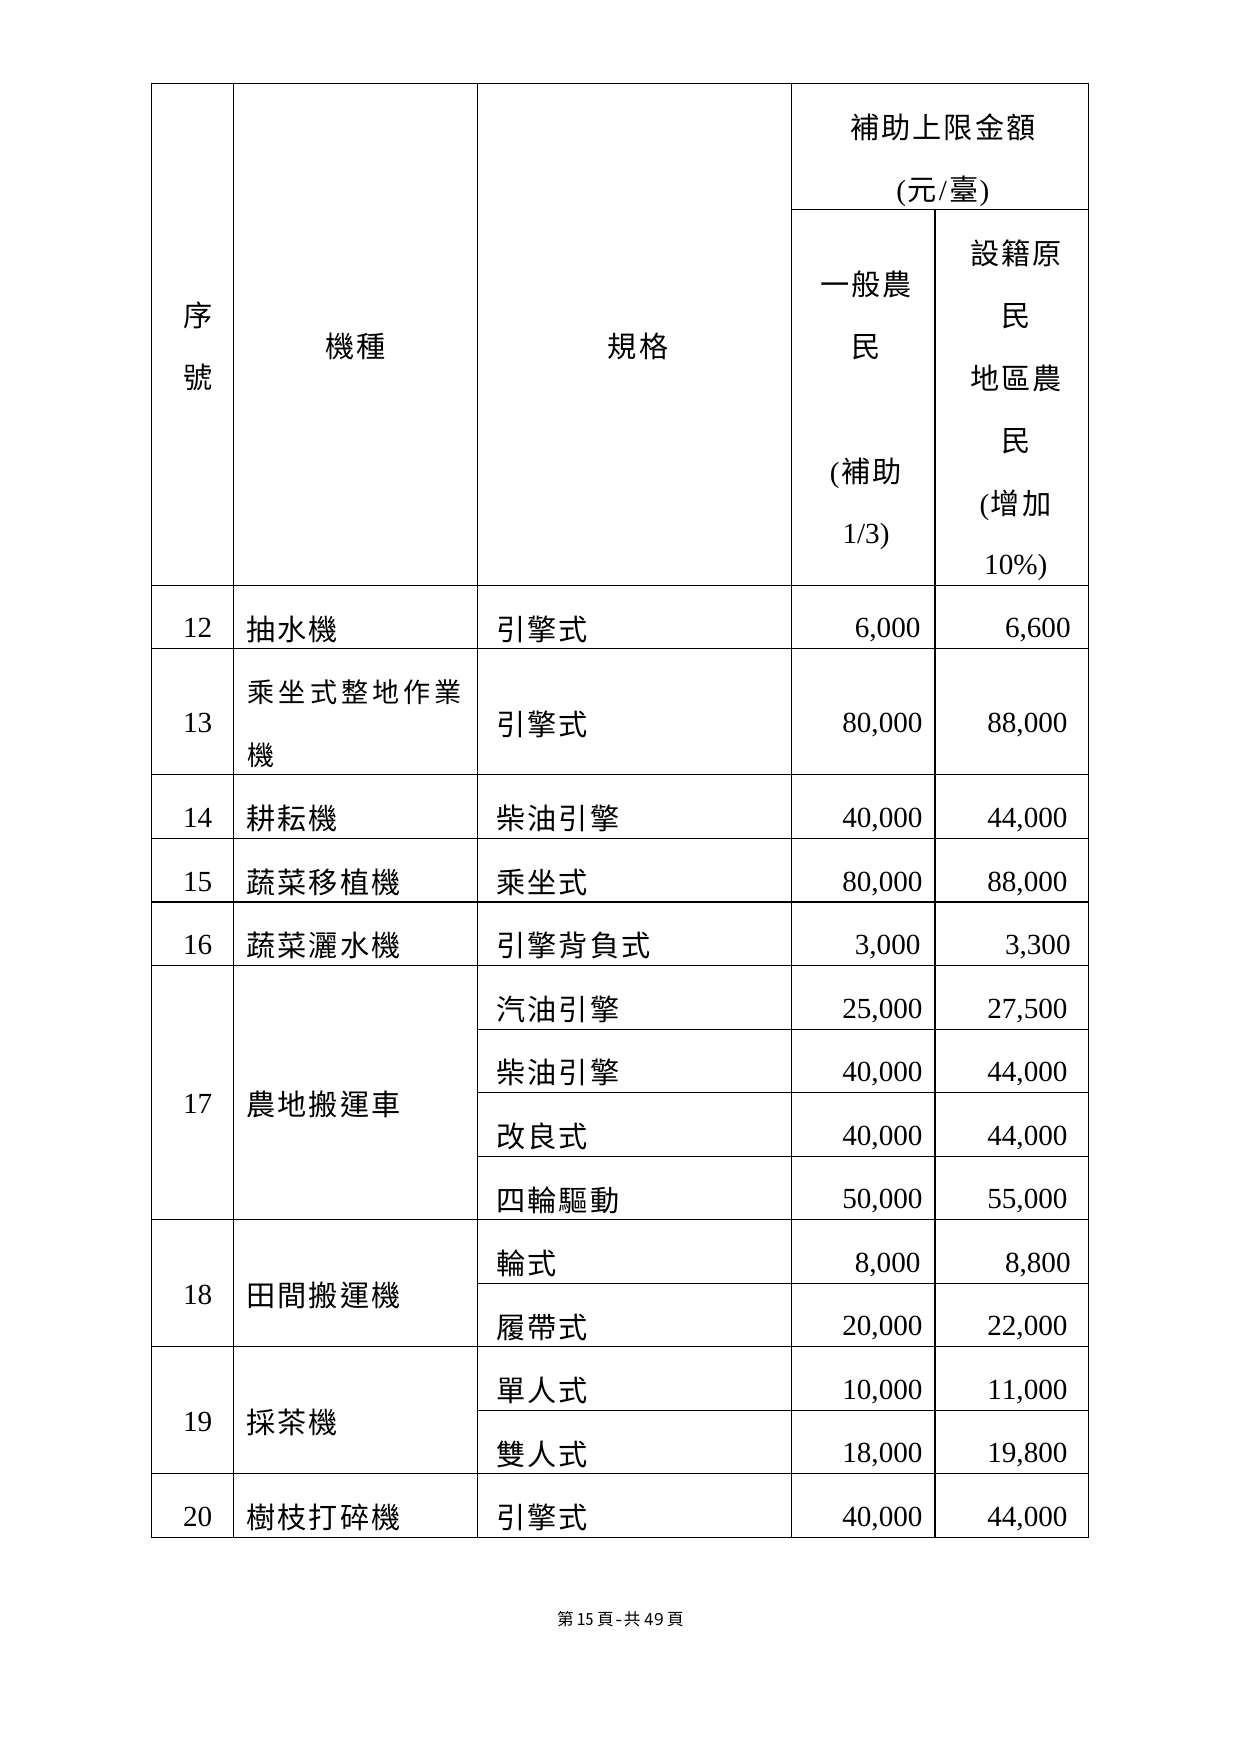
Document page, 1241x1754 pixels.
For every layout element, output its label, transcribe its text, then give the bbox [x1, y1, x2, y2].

table_cell 27,500 [936, 966, 1088, 1028]
table_cell 15 [152, 839, 233, 901]
table_cell 44,000 [936, 1474, 1088, 1537]
table_cell 引擎式 [478, 1474, 791, 1537]
table_cell 19 [152, 1347, 233, 1473]
table_cell 樹枝打碎機 [234, 1474, 477, 1537]
table_cell 18 [152, 1220, 233, 1346]
table_cell 輪式 [478, 1220, 791, 1283]
table_cell 柴油引擎 [478, 775, 791, 838]
table_cell 改良式 [478, 1093, 791, 1156]
table_cell 採茶機 [234, 1347, 477, 1473]
table_cell 16 [152, 903, 233, 965]
table_cell 13 [152, 649, 233, 774]
table_cell 引擎式 [478, 649, 791, 774]
table_cell 6,000 [792, 586, 934, 648]
table_cell 55,000 [936, 1157, 1088, 1219]
table_cell 17 [152, 966, 233, 1219]
table_cell 雙人式 [478, 1411, 791, 1473]
table_header 機種 [234, 84, 477, 585]
table_cell 引擎式 [478, 586, 791, 648]
table_cell 80,000 [792, 649, 934, 774]
table_cell 14 [152, 775, 233, 838]
table_cell 20 [152, 1474, 233, 1537]
table_cell 乘坐式 [478, 839, 791, 901]
table_cell 乘坐式整地作業機 [234, 649, 477, 774]
table_cell 3,000 [792, 903, 934, 965]
table_cell 四輪驅動 [478, 1157, 791, 1219]
table_cell 44,000 [936, 1093, 1088, 1156]
table_cell 10,000 [792, 1347, 934, 1410]
table_cell 40,000 [792, 1093, 934, 1156]
table_cell 單人式 [478, 1347, 791, 1410]
table_cell 40,000 [792, 1474, 934, 1537]
table_cell 耕耘機 [234, 775, 477, 838]
table_cell 19,800 [936, 1411, 1088, 1473]
table_cell 一般農民 (補助1/3) [792, 210, 934, 585]
table_cell 44,000 [936, 775, 1088, 838]
table_cell 40,000 [792, 775, 934, 838]
table_cell 蔬菜移植機 [234, 839, 477, 901]
table_cell 引擎背負式 [478, 903, 791, 965]
table_header 序號 [152, 84, 233, 585]
table_cell 40,000 [792, 1030, 934, 1092]
table_cell 履帶式 [478, 1284, 791, 1346]
table_cell 3,300 [936, 903, 1088, 965]
table_cell 蔬菜灑水機 [234, 903, 477, 965]
table_cell 農地搬運車 [234, 966, 477, 1219]
table_cell 88,000 [936, 649, 1088, 774]
table_cell 22,000 [936, 1284, 1088, 1346]
table_header 補助上限金額 (元/臺) [792, 84, 1088, 209]
table_cell 25,000 [792, 966, 934, 1028]
table_cell 12 [152, 586, 233, 648]
table_cell 汽油引擎 [478, 966, 791, 1028]
table_cell 田間搬運機 [234, 1220, 477, 1346]
table_cell 11,000 [936, 1347, 1088, 1410]
table_cell 柴油引擎 [478, 1030, 791, 1092]
table_cell 6,600 [936, 586, 1088, 648]
table_header 規格 [478, 84, 791, 585]
table_cell 8,000 [792, 1220, 934, 1283]
table_cell 50,000 [792, 1157, 934, 1219]
table_cell 44,000 [936, 1030, 1088, 1092]
table_cell 80,000 [792, 839, 934, 901]
table_cell 抽水機 [234, 586, 477, 648]
table_cell 20,000 [792, 1284, 934, 1346]
table_cell 設籍原民 地區農民 (增加10%) [936, 210, 1088, 585]
table_cell 88,000 [936, 839, 1088, 901]
table_cell 18,000 [792, 1411, 934, 1473]
table_cell 8,800 [936, 1220, 1088, 1283]
